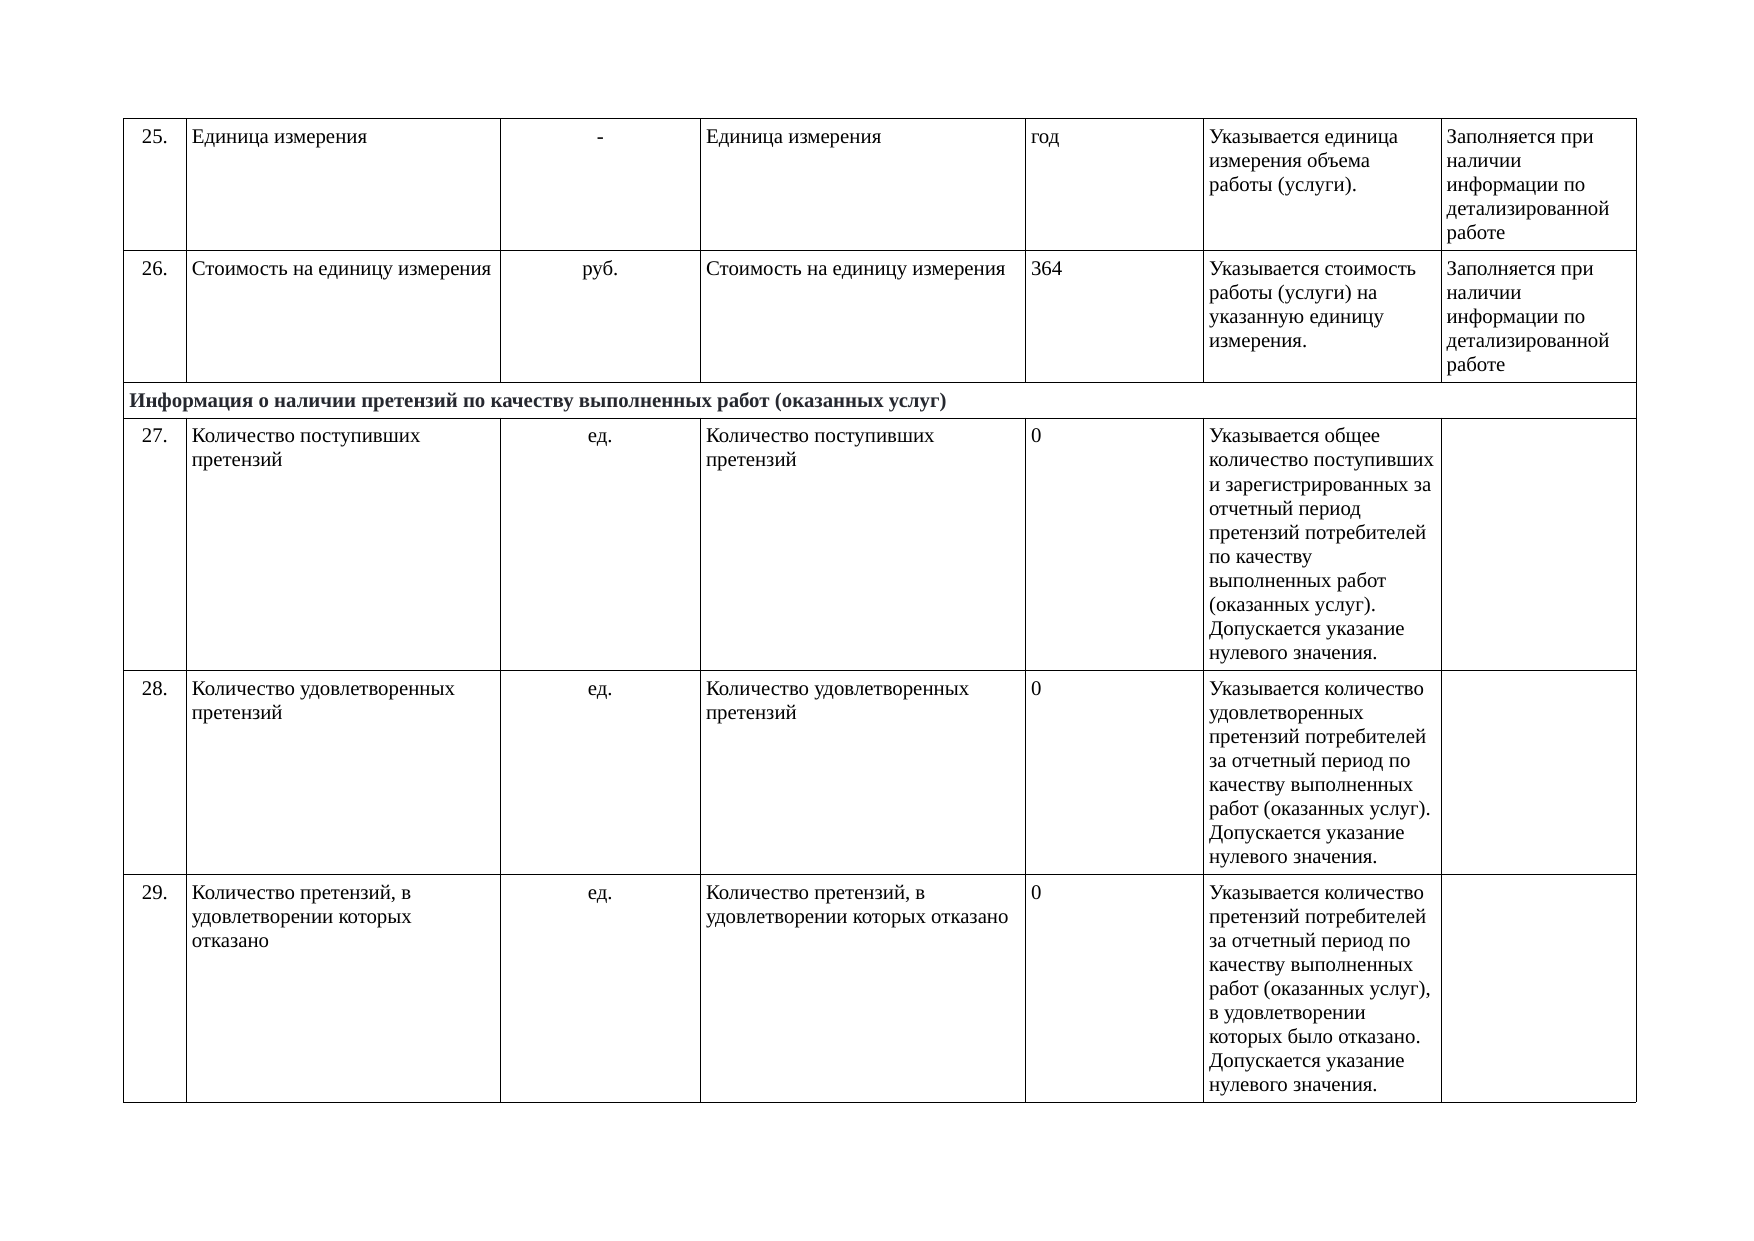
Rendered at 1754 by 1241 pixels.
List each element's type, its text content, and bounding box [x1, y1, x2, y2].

table_cell [1442, 419, 1636, 670]
table_cell Стоимость на единицу измерения [187, 251, 500, 382]
table_cell Количество поступивших претензий [187, 419, 500, 670]
table_cell 0 [1026, 875, 1203, 1102]
table_cell 25. [124, 119, 186, 250]
table_cell 29. [124, 875, 186, 1102]
table_cell [1442, 671, 1636, 874]
table_cell Количество поступивших претензий [701, 419, 1025, 670]
table_cell Количество претензий, в удовлетворении которых отказано [701, 875, 1025, 1102]
table_cell 0 [1026, 671, 1203, 874]
table_cell ед. [501, 419, 700, 670]
table_cell Указывается стоимость работы (услуги) на указанную единицу измерения. [1204, 251, 1441, 382]
table_cell Указывается количество удовлетворенных претензий потребителей за отчетный период по качеству выполненных работ (оказанных услуг). Допускается указание нулевого значения. [1204, 671, 1441, 874]
table_cell год [1026, 119, 1203, 250]
table_cell 28. [124, 671, 186, 874]
table_cell Количество претензий, в удовлетворении которых отказано [187, 875, 500, 1102]
table_cell Информация о наличии претензий по качеству выполненных работ (оказанных услуг) [124, 383, 1636, 417]
table_cell руб. [501, 251, 700, 382]
table_cell 27. [124, 419, 186, 670]
table_cell Указывается единица измерения объема работы (услуги). [1204, 119, 1441, 250]
table_cell Количество удовлетворенных претензий [187, 671, 500, 874]
table_cell 0 [1026, 419, 1203, 670]
table_cell Указывается общее количество поступивших и зарегистрированных за отчетный период претензий потребителей по качеству выполненных работ (оказанных услуг). Допускается указание нулевого значения. [1204, 419, 1441, 670]
table_cell ед. [501, 875, 700, 1102]
table_cell - [501, 119, 700, 250]
table_cell Единица измерения [187, 119, 500, 250]
table_cell Заполняется при наличии информации по детализированной работе [1442, 251, 1636, 382]
table_cell Количество удовлетворенных претензий [701, 671, 1025, 874]
table_cell Стоимость на единицу измерения [701, 251, 1025, 382]
table_cell Единица измерения [701, 119, 1025, 250]
table_cell Заполняется при наличии информации по детализированной работе [1442, 119, 1636, 250]
table_cell 364 [1026, 251, 1203, 382]
table_cell 26. [124, 251, 186, 382]
table_cell Указывается количество претензий потребителей за отчетный период по качеству выполненных работ (оказанных услуг), в удовлетворении которых было отказано. Допускается указание нулевого значения. [1204, 875, 1441, 1102]
table_cell ед. [501, 671, 700, 874]
table_cell [1442, 875, 1636, 1102]
